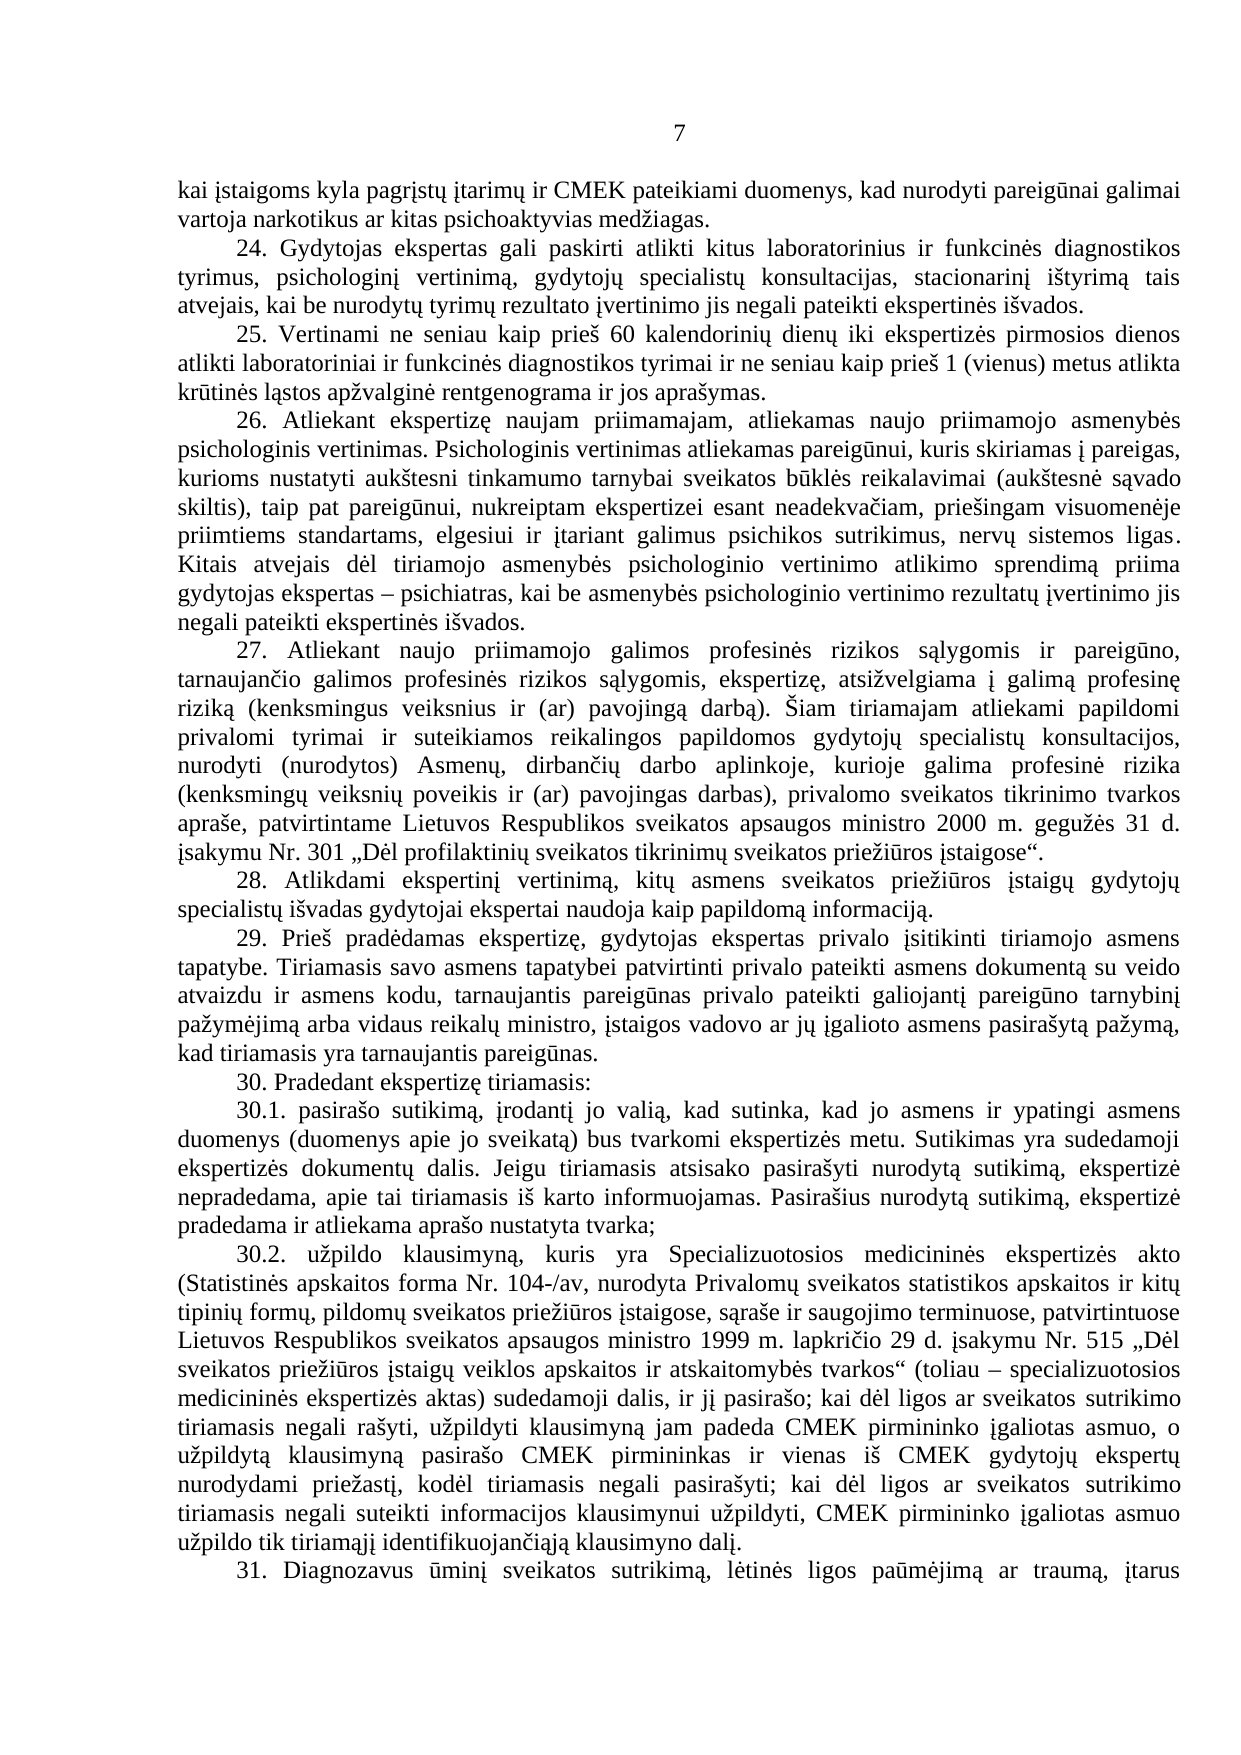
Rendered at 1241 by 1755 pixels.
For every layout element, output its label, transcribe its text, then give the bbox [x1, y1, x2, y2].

text 29. Prieš pradėdamas ekspertizę, gydytojas ekspertas privalo įsitikinti tiriamojo asmens tapatybe. Tiriamasis savo asmens tapatybei patvirtinti privalo pateikti asmens dokumentą su veido atvaizdu ir asmens kodu, tarnaujantis pareigūnas privalo pateikti galiojantį pareigūno tarnybinį pažymėjimą arba vidaus reikalų ministro, įstaigos vadovo ar jų įgalioto asmens pasirašytą pažymą, kad tiriamasis yra tarnaujantis pareigūnas. [177, 923, 1181, 1067]
text 30.2. užpildo klausimyną, kuris yra Specializuotosios medicininės ekspertizės akto (Statistinės apskaitos forma Nr. 104-/av, nurodyta Privalomų sveikatos statistikos apskaitos ir kitų tipinių formų, pildomų sveikatos priežiūros įstaigose, sąraše ir saugojimo terminuose, patvirtintuose Lietuvos Respublikos sveikatos apsaugos ministro 1999 m. lapkričio 29 d. įsakymu Nr. 515 „Dėl sveikatos priežiūros įstaigų veiklos apskaitos ir atskaitomybės tvarkos“ (toliau – specializuotosios medicininės ekspertizės aktas) sudedamoji dalis, ir jį pasirašo; kai dėl ligos ar sveikatos sutrikimo tiriamasis negali rašyti, užpildyti klausimyną jam padeda CMEK pirmininko įgaliotas asmuo, o užpildytą klausimyną pasirašo CMEK pirmininkas ir vienas iš CMEK gydytojų ekspertų nurodydami priežastį, kodėl tiriamasis negali pasirašyti; kai dėl ligos ar sveikatos sutrikimo tiriamasis negali suteikti informacijos klausimynui užpildyti, CMEK pirmininko įgaliotas asmuo užpildo tik tiriamąjį identifikuojančiąją klausimyno dalį. [177, 1239, 1181, 1556]
text 25. Vertinami ne seniau kaip prieš 60 kalendorinių dienų iki ekspertizės pirmosios dienos atlikti laboratoriniai ir funkcinės diagnostikos tyrimai ir ne seniau kaip prieš 1 (vienus) metus atlikta krūtinės ląstos apžvalginė rentgenograma ir jos aprašymas. [177, 319, 1181, 406]
text 24. Gydytojas ekspertas gali paskirti atlikti kitus laboratorinius ir funkcinės diagnostikos tyrimus, psichologinį vertinimą, gydytojų specialistų konsultacijas, stacionarinį ištyrimą tais atvejais, kai be nurodytų tyrimų rezultato įvertinimo jis negali pateikti ekspertinės išvados. [177, 233, 1181, 319]
text 28. Atlikdami ekspertinį vertinimą, kitų asmens sveikatos priežiūros įstaigų gydytojų specialistų išvadas gydytojai ekspertai naudoja kaip papildomą informaciją. [177, 866, 1181, 923]
text 31. Diagnozavus ūminį sveikatos sutrikimą, lėtinės ligos paūmėjimą ar traumą, įtarus [177, 1556, 1181, 1584]
text kai įstaigoms kyla pagrįstų įtarimų ir CMEK pateikiami duomenys, kad nurodyti pareigūnai galimai vartoja narkotikus ar kitas psichoaktyvias medžiagas. [177, 176, 1181, 233]
text 27. Atliekant naujo priimamojo galimos profesinės rizikos sąlygomis ir pareigūno, tarnaujančio galimos profesinės rizikos sąlygomis, ekspertizę, atsižvelgiama į galimą profesinę riziką (kenksmingus veiksnius ir (ar) pavojingą darbą). Šiam tiriamajam atliekami papildomi privalomi tyrimai ir suteikiamos reikalingos papildomos gydytojų specialistų konsultacijos, nurodyti (nurodytos) Asmenų, dirbančių darbo aplinkoje, kurioje galima profesinė rizika (kenksmingų veiksnių poveikis ir (ar) pavojingas darbas), privalomo sveikatos tikrinimo tvarkos apraše, patvirtintame Lietuvos Respublikos sveikatos apsaugos ministro 2000 m. gegužės 31 d. įsakymu Nr. 301 „Dėl profilaktinių sveikatos tikrinimų sveikatos priežiūros įstaigose“. [177, 636, 1181, 866]
text 26. Atliekant ekspertizę naujam priimamajam, atliekamas naujo priimamojo asmenybės psichologinis vertinimas. Psichologinis vertinimas atliekamas pareigūnui, kuris skiriamas į pareigas, kurioms nustatyti aukštesni tinkamumo tarnybai sveikatos būklės reikalavimai (aukštesnė sąvado skiltis), taip pat pareigūnui, nukreiptam ekspertizei esant neadekvačiam, priešingam visuomenėje priimtiems standartams, elgesiui ir įtariant galimus psichikos sutrikimus, nervų sistemos ligas. Kitais atvejais dėl tiriamojo asmenybės psichologinio vertinimo atlikimo sprendimą priima gydytojas ekspertas – psichiatras, kai be asmenybės psichologinio vertinimo rezultatų įvertinimo jis negali pateikti ekspertinės išvados. [177, 406, 1181, 636]
text 30. Pradedant ekspertizę tiriamasis: [177, 1067, 1181, 1096]
text 30.1. pasirašo sutikimą, įrodantį jo valią, kad sutinka, kad jo asmens ir ypatingi asmens duomenys (duomenys apie jo sveikatą) bus tvarkomi ekspertizės metu. Sutikimas yra sudedamoji ekspertizės dokumentų dalis. Jeigu tiriamasis atsisako pasirašyti nurodytą sutikimą, ekspertizė nepradedama, apie tai tiriamasis iš karto informuojamas. Pasirašius nurodytą sutikimą, ekspertizė pradedama ir atliekama aprašo nustatyta tvarka; [177, 1096, 1181, 1239]
